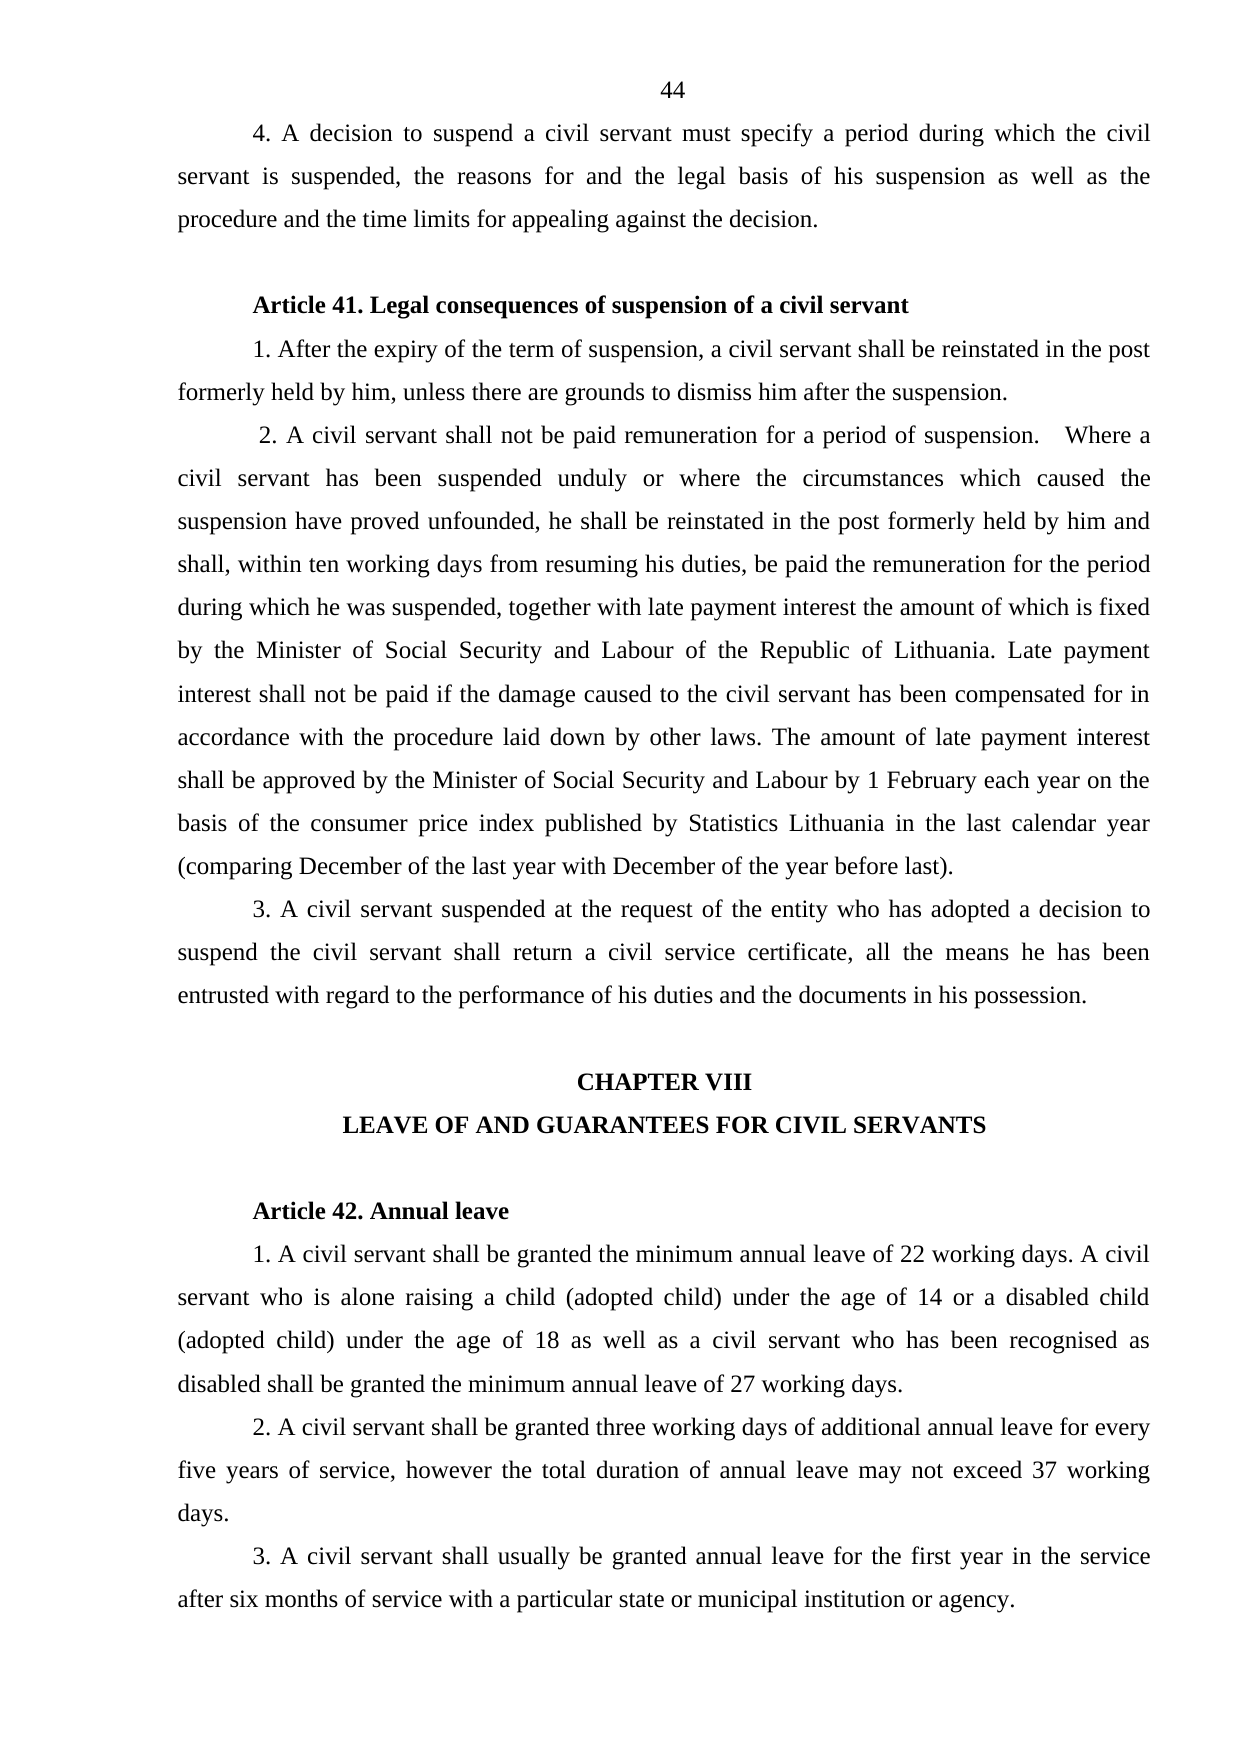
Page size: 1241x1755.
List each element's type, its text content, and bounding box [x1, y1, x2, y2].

text LEAVE OF AND GUARANTEES FOR CIVIL SERVANTS [177, 1110, 1152, 1139]
text Article 41. Legal consequences of suspension of a civil servant [177, 291, 1152, 319]
text 4. A decision to suspend a civil servant must specify a period during which the civil servant is suspended, the reasons for and the legal basis of his suspension as well as the procedure and the time limits for appealing against the decision. [177, 118, 1152, 233]
text 3. A civil servant suspended at the request of the entity who has adopted a decision to suspend the civil servant shall return a civil service certificate, all the means he has been entrusted with regard to the performance of his duties and the documents in his possession. [177, 894, 1152, 1009]
text 2. A civil servant shall not be paid remuneration for a period of suspension. Where a civil servant has been suspended unduly or where the circumstances which caused the suspension have proved unfounded, he shall be reinstated in the post formerly held by him and shall, within ten working days from resuming his duties, be paid the remuneration for the period during which he was suspended, together with late payment interest the amount of which is fixed by the Minister of Social Security and Labour of the Republic of Lithuania. Late payment interest shall not be paid if the damage caused to the civil servant has been compensated for in accordance with the procedure laid down by other laws. The amount of late payment interest shall be approved by the Minister of Social Security and Labour by 1 February each year on the basis of the consumer price index published by Statistics Lithuania in the last calendar year (comparing December of the last year with December of the year before last). [177, 420, 1152, 880]
text 1. A civil servant shall be granted the minimum annual leave of 22 working days. A civil servant who is alone raising a child (adopted child) under the age of 14 or a disabled child (adopted child) under the age of 18 as well as a civil servant who has been recognised as disabled shall be granted the minimum annual leave of 27 working days. [177, 1239, 1152, 1397]
text 1. After the expiry of the term of suspension, a civil servant shall be reinstated in the post formerly held by him, unless there are grounds to dismiss him after the suspension. [177, 334, 1152, 406]
text Article 42. Annual leave [177, 1196, 1152, 1225]
text CHAPTER VIII [177, 1067, 1152, 1096]
text 3. A civil servant shall usually be granted annual leave for the first year in the service after six months of service with a particular state or municipal institution or agency. [177, 1541, 1152, 1613]
text 2. A civil servant shall be granted three working days of additional annual leave for every five years of service, however the total duration of annual leave may not exceed 37 working days. [177, 1412, 1152, 1527]
